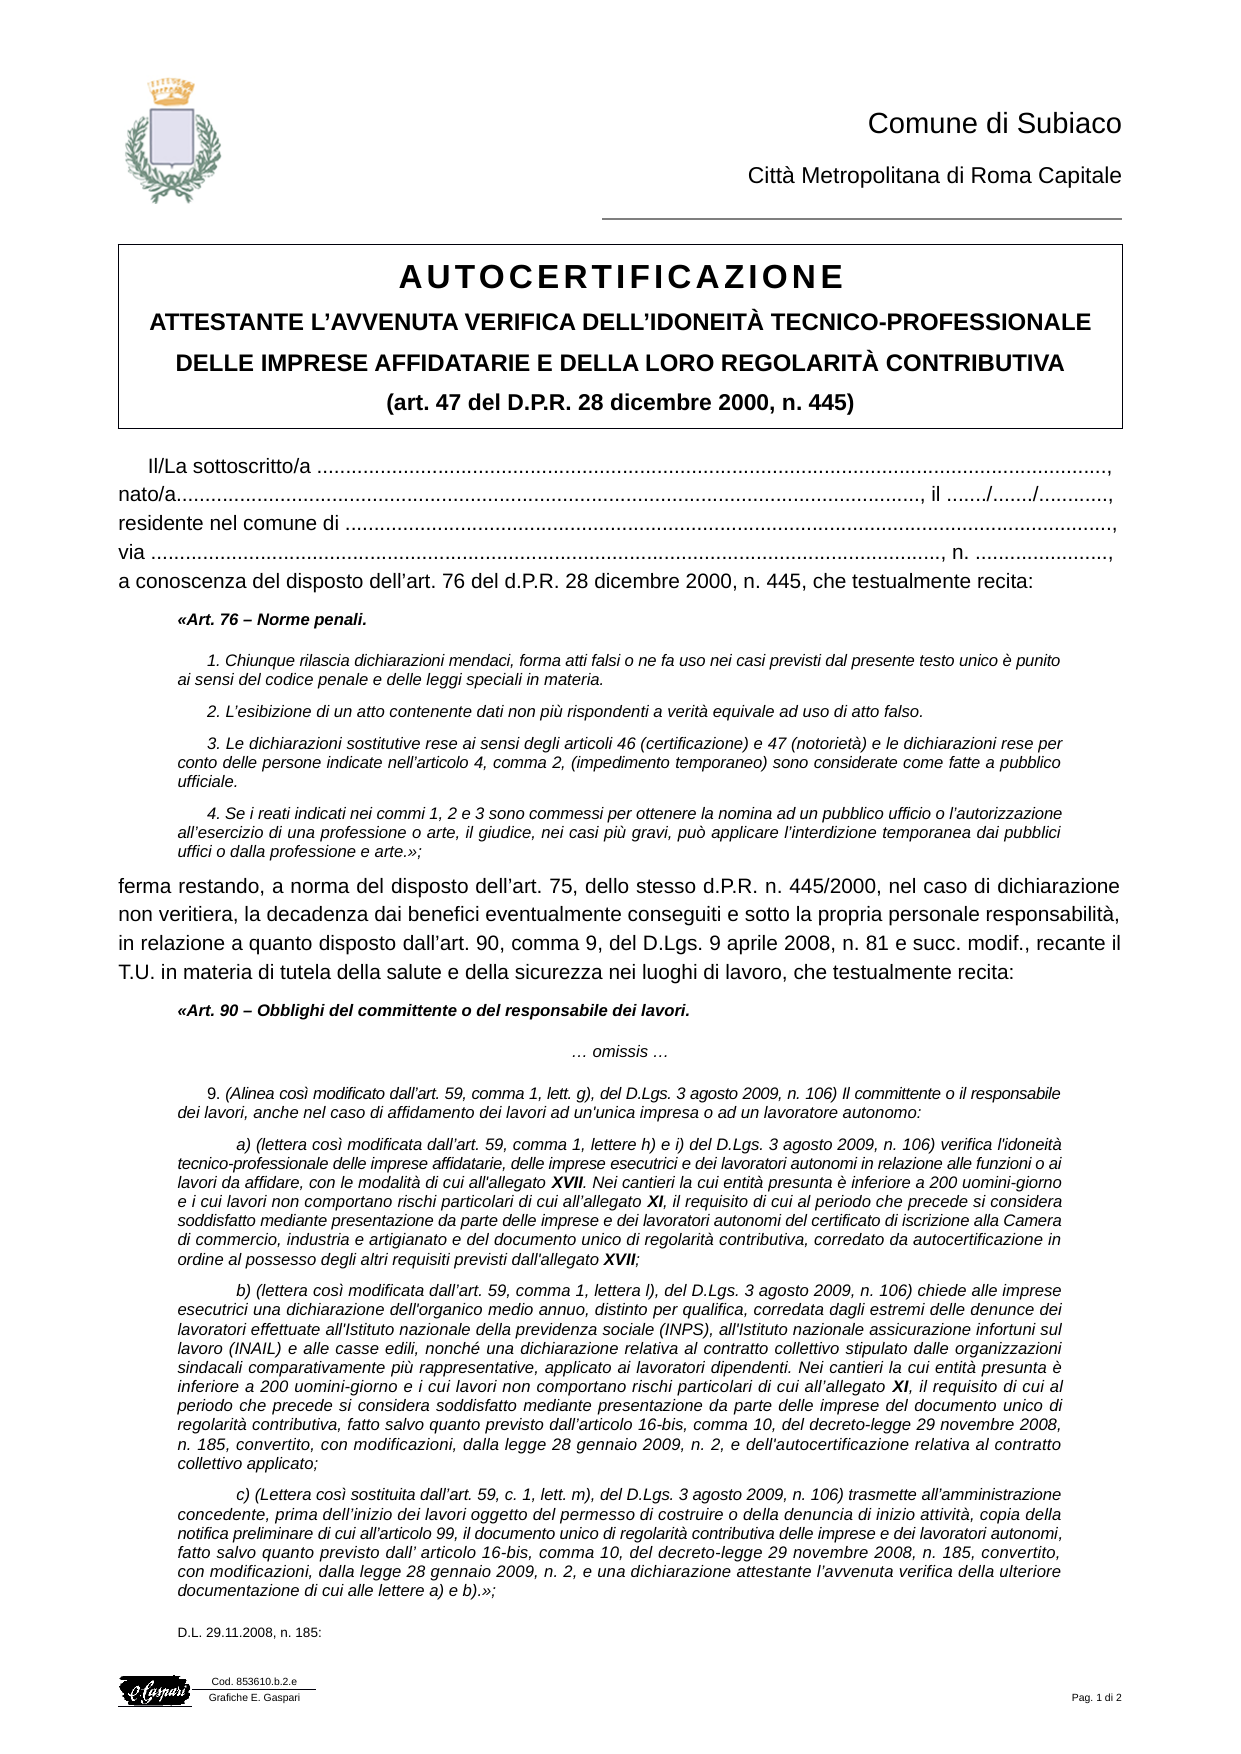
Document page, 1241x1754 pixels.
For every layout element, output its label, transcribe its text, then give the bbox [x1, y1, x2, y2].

text Il/La sottoscritto/a ........................................................................................................................................., nato/a................................................................................................................................., il ......./......./............, residente nel comune di ....................................................................................................................................., via ........................................................................................................................................., n. ......................., a conoscenza del disposto dell’art. 76 del d.P.R. 28 dicembre 2000, n. 445, che testualmente recita: [118, 453, 1122, 592]
table_header AUTOCERTIFICAZIONE ATTESTANTE L’AVVENUTA VERIFICA DELL’IDONEITÀ TECNICO-PROFESSIONALE DELLE IMPRESE AFFIDATARIE E DELLA LORO REGOLARITÀ CONTRIBUTIVA (art. 47 del D.P.R. 28 dicembre 2000, n. 445) [119, 245, 1122, 427]
text 3. Le dichiarazioni sostitutive rese ai sensi degli articoli 46 (certificazione) e 47 (notorietà) e le dichiarazioni rese per conto delle persone indicate nell’articolo 4, comma 2, (impedimento temporaneo) sono considerate come fatte a pubblico ufficiale. [177, 733, 1063, 791]
text 1. Chiunque rilascia dichiarazioni mendaci, forma atti falsi o ne fa uso nei casi previsti dal presente testo unico è punito ai sensi del codice penale e delle leggi speciali in materia. [177, 651, 1063, 689]
text ferma restando, a norma del disposto dell’art. 75, dello stesso d.P.R. n. 445/2000, nel caso di dichiarazione non veritiera, la decadenza dai benefici eventualmente conseguiti e sotto la propria personale responsabilità, in relazione a quanto disposto dall’art. 90, comma 9, del D.Lgs. 9 aprile 2008, n. 81 e succ. modif., recante il T.U. in materia di tutela della salute e della sicurezza nei luoghi di lavoro, che testualmente recita: [118, 873, 1122, 984]
text D.L. 29.11.2008, n. 185: [177, 1625, 1122, 1641]
text a) (lettera così modificata dall’art. 59, comma 1, lettere h) e i) del D.Lgs. 3 agosto 2009, n. 106) verifica l'idoneità tecnico-professionale delle imprese affidatarie, delle imprese esecutrici e dei lavoratori autonomi in relazione alle funzioni o ai lavori da affidare, con le modalità di cui all'allegato XVII. Nei cantieri la cui entità presunta è inferiore a 200 uomini-giorno e i cui lavori non comportano rischi particolari di cui all’allegato XI, il requisito di cui al periodo che precede si considera soddisfatto mediante presentazione da parte delle imprese e dei lavoratori autonomi del certificato di iscrizione alla Camera di commercio, industria e artigianato e del documento unico di regolarità contributiva, corredato da autocertificazione in ordine al possesso degli altri requisiti previsti dall'allegato XVII; [177, 1134, 1063, 1268]
text Nell'elenco degli allegati [118, 204, 602, 227]
subtitle … omissis … [177, 1042, 1063, 1061]
text «Art. 90 – Obblighi del committente o del responsabile dei lavori. [177, 1001, 1063, 1020]
text «Art. 76 – Norme penali. [177, 610, 1063, 629]
text 4. Se i reati indicati nei commi 1, 2 e 3 sono commessi per ottenere la nomina ad un pubblico ufficio o l’autorizzazione all’esercizio di una professione o arte, il giudice, nei casi più gravi, può applicare l’interdizione temporanea dai pubblici uffici o dalla professione e arte.»; [177, 803, 1063, 861]
text 2. L’esibizione di un atto contenente dati non più rispondenti a verità equivale ad uso di atto falso. [177, 702, 1063, 721]
text c) (Lettera così sostituita dall’art. 59, c. 1, lett. m), del D.Lgs. 3 agosto 2009, n. 106) trasmette all’amministrazione concedente, prima dell’inizio dei lavori oggetto del permesso di costruire o della denuncia di inizio attività, copia della notifica preliminare di cui all’articolo 99, il documento unico di regolarità contributiva delle imprese e dei lavoratori autonomi, fatto salvo quanto previsto dall’ articolo 16-bis, comma 10, del decreto-legge 29 novembre 2008, n. 185, convertito, con modificazioni, dalla legge 28 gennaio 2009, n. 2, e una dichiarazione attestante l’avvenuta verifica della ulteriore documentazione di cui alle lettere a) e b).»; [177, 1485, 1063, 1600]
text 9. (Alinea così modificato dall’art. 59, comma 1, lett. g), del D.Lgs. 3 agosto 2009, n. 106) Il committente o il responsabile dei lavori, anche nel caso di affidamento dei lavori ad un'unica impresa o ad un lavoratore autonomo: [177, 1083, 1063, 1122]
picture [118, 1674, 191, 1706]
text Comune di Subiaco [118, 106, 1122, 140]
picture [122, 188, 224, 204]
text b) (lettera così modificata dall’art. 59, comma 1, lettera l), del D.Lgs. 3 agosto 2009, n. 106) chiede alle imprese esecutrici una dichiarazione dell'organico medio annuo, distinto per qualifica, corredata dagli estremi delle denunce dei lavoratori effettuate all'Istituto nazionale della previdenza sociale (INPS), all'Istituto nazionale assicurazione infortuni sul lavoro (INAIL) e alle casse edili, nonché una dichiarazione relativa al contratto collettivo stipulato dalle organizzazioni sindacali comparativamente più rappresentative, applicato ai lavoratori dipendenti. Nei cantieri la cui entità presunta è inferiore a 200 uomini-giorno e i cui lavori non comportano rischi particolari di cui all’allegato XI, il requisito di cui al periodo che precede si considera soddisfatto mediante presentazione da parte delle imprese del documento unico di regolarità contributiva, fatto salvo quanto previsto dall’articolo 16-bis, comma 10, del decreto-legge 29 novembre 2008, n. 185, convertito, con modificazioni, dalla legge 28 gennaio 2009, n. 2, e dell'autocertificazione relativa al contratto collettivo applicato; [177, 1281, 1063, 1473]
picture [122, 75, 224, 106]
picture [122, 140, 224, 162]
text Città Metropolitana di Roma Capitale [118, 162, 1122, 188]
